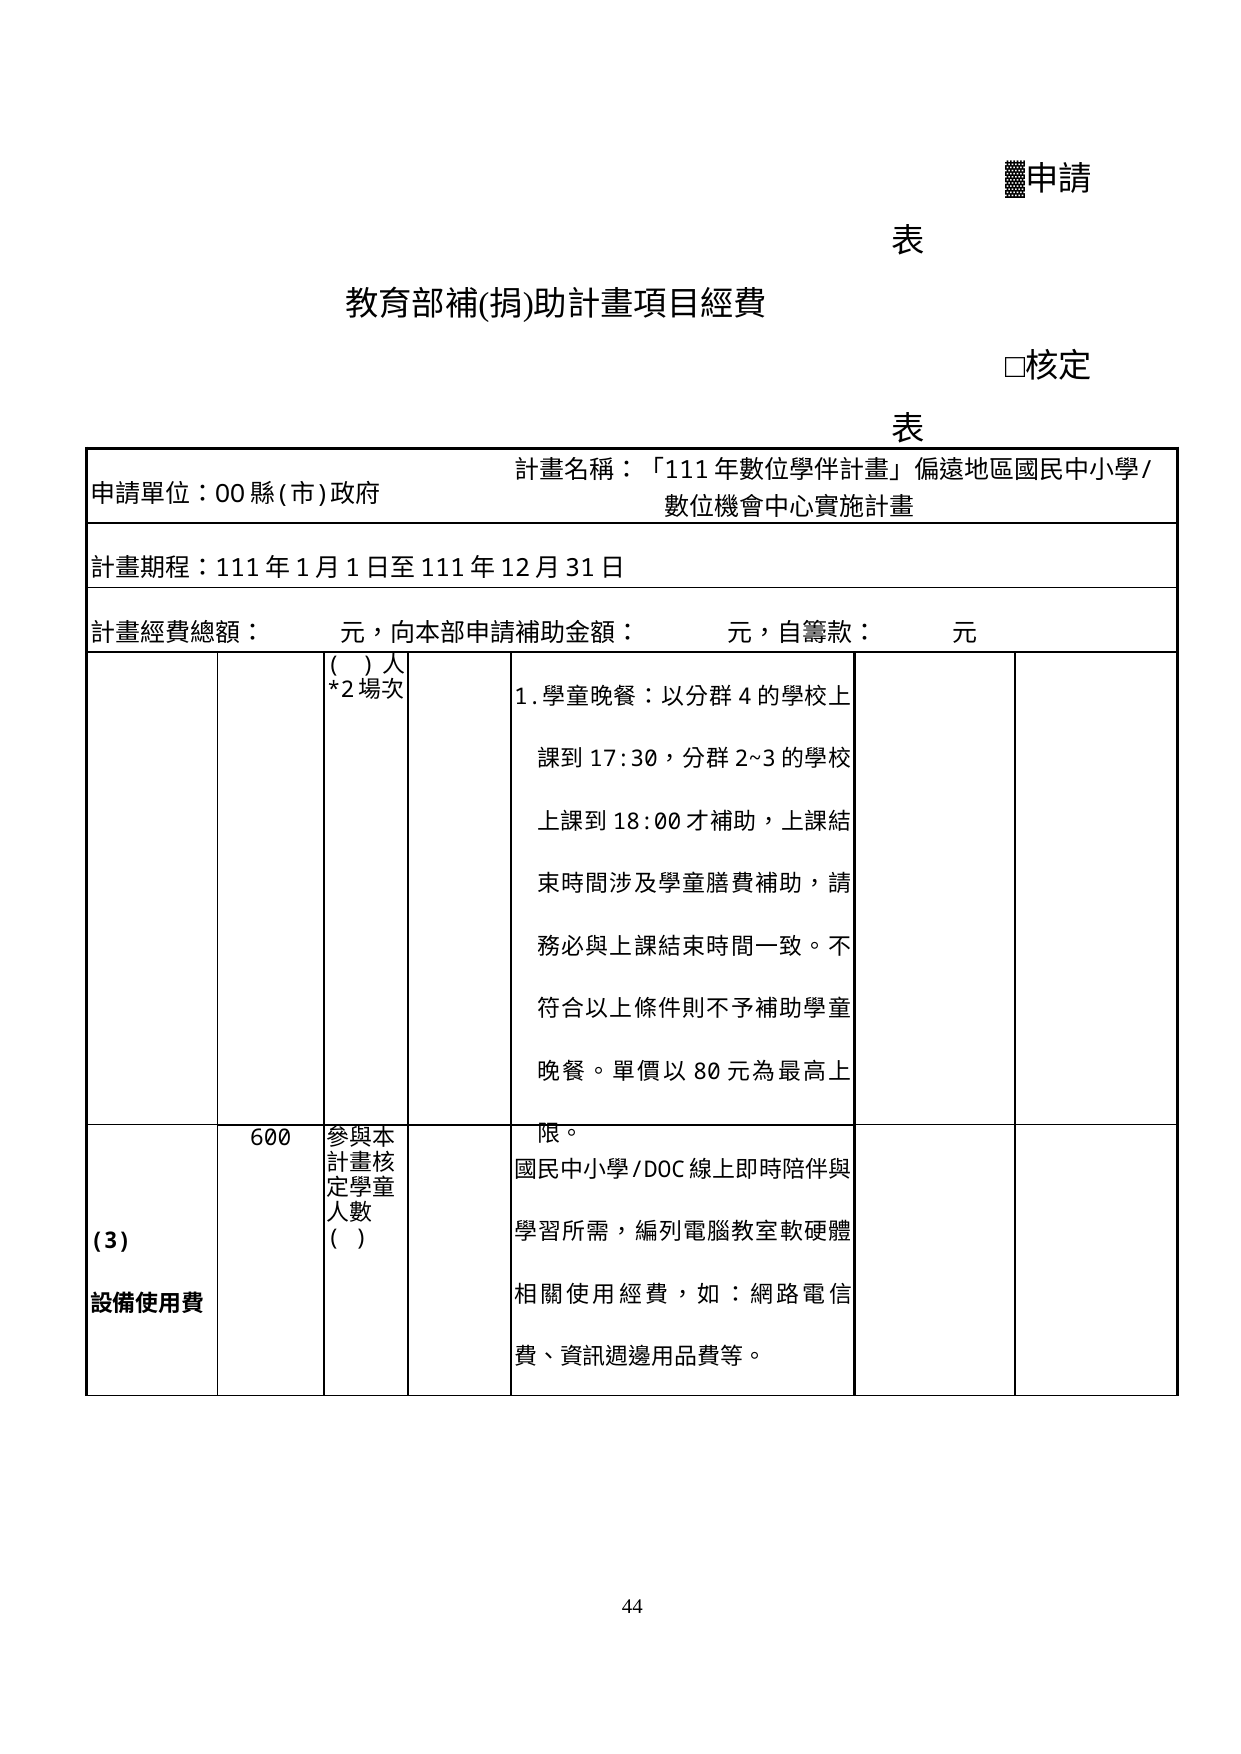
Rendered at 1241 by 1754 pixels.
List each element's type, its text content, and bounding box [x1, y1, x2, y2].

table_header [87, 134, 217, 259]
table_cell [1098, 322, 1177, 447]
table_cell [1016, 653, 1176, 1124]
table_cell [87, 322, 217, 447]
table_header [516, 134, 719, 259]
table_cell [259, 322, 387, 447]
table_cell 參與本計畫核定學童人數( ) [325, 1126, 407, 1395]
table_cell □核定表 [719, 322, 1097, 447]
table_cell 請列明細，凡辦理數位學伴學童晚餐(若參與本計畫學童已參與夜光天使、學習扶助方案已有供餐者及本計畫之帶班老師，不得編列)、相關會議、講習訓練等所需膳費皆屬之，請依實編列。請列明細： 1.學童晚餐：以分群4的學校上課到17:30，分群2~3的學校上課到18:00才補助，上課結束時間涉及學童膳費補助，請務必與上課結束時間一致。不符合以上條件則不予補助學童晚餐。單價以80元為最高上限。 以(元*參與本計畫核定學童人數*上課次數(最高為上課40次計))估算。 2.本計畫相關會議、講習訓練等所需，超過80元請列出明細，如:誤餐費80+茶點40。 以元*人*場次(最多2場次計)估算。 3.總經費為1+2。 [512, 653, 853, 1124]
table_cell [387, 322, 516, 447]
table_cell [88, 653, 217, 1124]
table_header [259, 134, 387, 259]
table_cell [1016, 1125, 1176, 1395]
table_cell [409, 1126, 510, 1395]
table_cell 計畫名稱：「111年數位學伴計畫」偏遠地區國民中小學/ 數位機會中心實施計畫 [511, 450, 1176, 522]
table_cell 計畫經費總額： 元，向本部申請補助金額： 元，自籌款： 元 [88, 588, 1176, 651]
table_cell 申請單位：OO縣(市)政府 [88, 450, 511, 522]
table_header [218, 134, 258, 259]
table_cell ( )人*2場次 [325, 653, 407, 1124]
table_cell 600 [218, 1126, 323, 1395]
table_cell [218, 653, 323, 1124]
table_cell [856, 653, 1014, 1124]
table_header [1098, 134, 1177, 259]
table_cell [87, 259, 217, 322]
table_cell (3) 設備使用費 [88, 1125, 217, 1395]
table_cell [1098, 259, 1177, 322]
table_cell 教育部補(捐)助計畫項目經費 [259, 259, 1097, 322]
table_cell [516, 322, 719, 447]
table_header ▓申請表 [719, 134, 1097, 259]
table_cell [856, 1125, 1014, 1395]
table_cell 國民中小學/DOC線上即時陪伴與學習所需，編列電腦教室軟硬體相關使用經費，如：網路電信費、資訊週邊用品費等。 1.依據國民中小學/DOC參與本計畫核定學童人數，實際使用電腦教室情形估算，核實編列。 2.以600元*參與本計畫核定學童人數計算。 [512, 1126, 853, 1395]
table_cell [218, 259, 258, 322]
table_cell [409, 653, 510, 1124]
table_cell 計畫期程：111年1月1日至111年12月31日 [88, 524, 1176, 587]
table_cell [218, 322, 258, 447]
table_header [387, 134, 516, 259]
